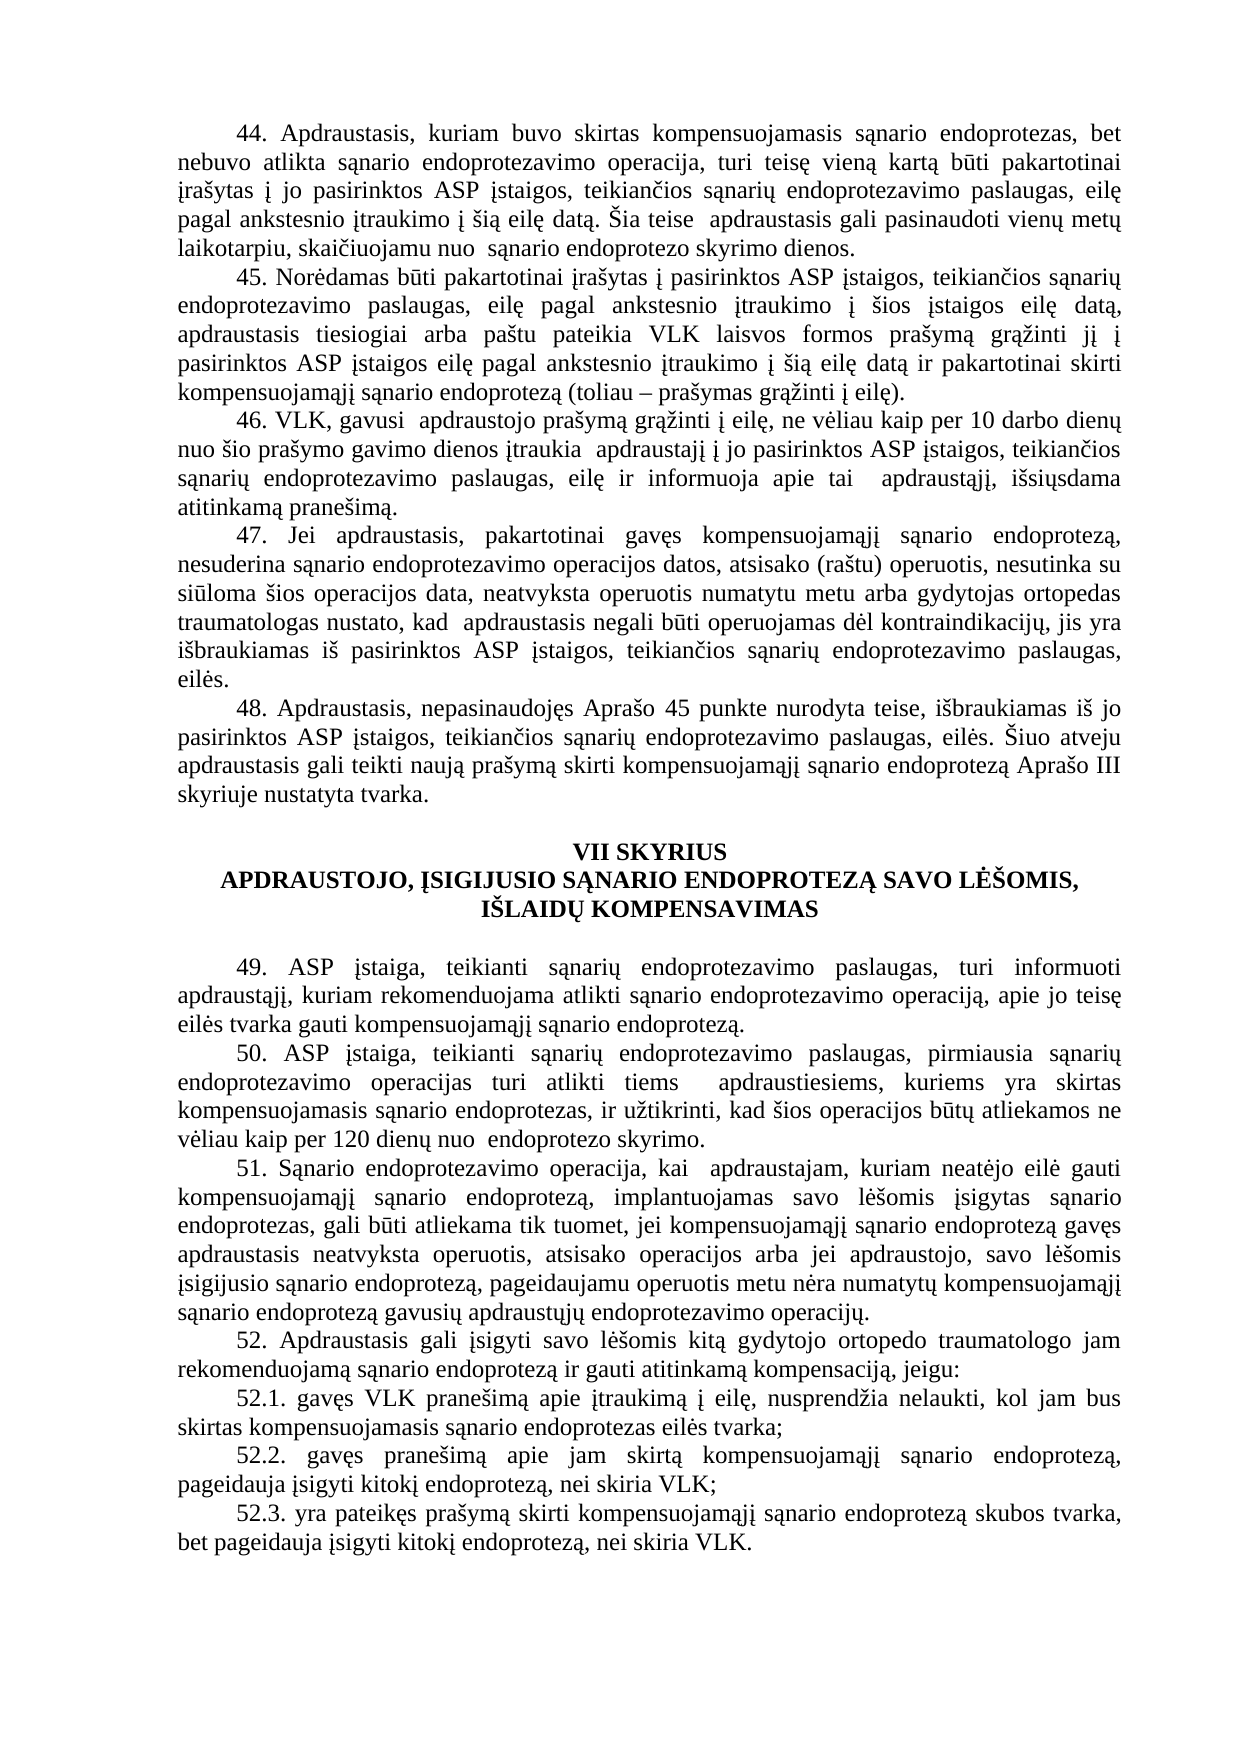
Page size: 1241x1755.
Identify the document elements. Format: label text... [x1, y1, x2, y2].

text 46. VLK, gavusi apdraustojo prašymą grąžinti į eilę, ne vėliau kaip per 10 darbo dienų nuo šio prašymo gavimo dienos įtraukia apdraustajį į jo pasirinktos ASP įstaigos, teikiančios sąnarių endoprotezavimo paslaugas, eilę ir informuoja apie tai apdraustąjį, išsiųsdama atitinkamą pranešimą. [177, 406, 1122, 521]
text 52.2. gavęs pranešimą apie jam skirtą kompensuojamąjį sąnario endoprotezą, pageidauja įsigyti kitokį endoprotezą, nei skiria VLK; [177, 1441, 1122, 1498]
text 52.3. yra pateikęs prašymą skirti kompensuojamąjį sąnario endoprotezą skubos tvarka, bet pageidauja įsigyti kitokį endoprotezą, nei skiria VLK. [177, 1498, 1122, 1556]
text 51. Sąnario endoprotezavimo operacija, kai apdraustajam, kuriam neatėjo eilė gauti kompensuojamąjį sąnario endoprotezą, implantuojamas savo lėšomis įsigytas sąnario endoprotezas, gali būti atliekama tik tuomet, jei kompensuojamąjį sąnario endoprotezą gavęs apdraustasis neatvyksta operuotis, atsisako operacijos arba jei apdraustojo, savo lėšomis įsigijusio sąnario endoprotezą, pageidaujamu operuotis metu nėra numatytų kompensuojamąjį sąnario endoprotezą gavusių apdraustųjų endoprotezavimo operacijų. [177, 1153, 1122, 1326]
text 45. Norėdamas būti pakartotinai įrašytas į pasirinktos ASP įstaigos, teikiančios sąnarių endoprotezavimo paslaugas, eilę pagal ankstesnio įtraukimo į šios įstaigos eilę datą, apdraustasis tiesiogiai arba paštu pateikia VLK laisvos formos prašymą grąžinti jį į pasirinktos ASP įstaigos eilę pagal ankstesnio įtraukimo į šią eilę datą ir pakartotinai skirti kompensuojamąjį sąnario endoprotezą (toliau – prašymas grąžinti į eilę). [177, 262, 1122, 406]
text 50. ASP įstaiga, teikianti sąnarių endoprotezavimo paslaugas, pirmiausia sąnarių endoprotezavimo operacijas turi atlikti tiems apdraustiesiems, kuriems yra skirtas kompensuojamasis sąnario endoprotezas, ir užtikrinti, kad šios operacijos būtų atliekamos ne vėliau kaip per 120 dienų nuo endoprotezo skyrimo. [177, 1038, 1122, 1153]
text 52.1. gavęs VLK pranešimą apie įtraukimą į eilę, nusprendžia nelaukti, kol jam bus skirtas kompensuojamasis sąnario endoprotezas eilės tvarka; [177, 1383, 1122, 1441]
text 49. ASP įstaiga, teikianti sąnarių endoprotezavimo paslaugas, turi informuoti apdraustąjį, kuriam rekomenduojama atlikti sąnario endoprotezavimo operaciją, apie jo teisę eilės tvarka gauti kompensuojamąjį sąnario endoprotezą. [177, 952, 1122, 1038]
text 48. Apdraustasis, nepasinaudojęs Aprašo 45 punkte nurodyta teise, išbraukiamas iš jo pasirinktos ASP įstaigos, teikiančios sąnarių endoprotezavimo paslaugas, eilės. Šiuo atveju apdraustasis gali teikti naują prašymą skirti kompensuojamąjį sąnario endoprotezą Aprašo III skyriuje nustatyta tvarka. [177, 693, 1122, 808]
text APDRAUSTOJO, ĮSIGIJUSIO SĄNARIO ENDOPROTEZĄ SAVO LĖŠOMIS, IŠLAIDŲ KOMPENSAVIMAS [177, 866, 1122, 923]
text VII SKYRIUS [177, 837, 1122, 866]
text 52. Apdraustasis gali įsigyti savo lėšomis kitą gydytojo ortopedo traumatologo jam rekomenduojamą sąnario endoprotezą ir gauti atitinkamą kompensaciją, jeigu: [177, 1326, 1122, 1383]
text 44. Apdraustasis, kuriam buvo skirtas kompensuojamasis sąnario endoprotezas, bet nebuvo atlikta sąnario endoprotezavimo operacija, turi teisę vieną kartą būti pakartotinai įrašytas į jo pasirinktos ASP įstaigos, teikiančios sąnarių endoprotezavimo paslaugas, eilę pagal ankstesnio įtraukimo į šią eilę datą. Šia teise apdraustasis gali pasinaudoti vienų metų laikotarpiu, skaičiuojamu nuo sąnario endoprotezo skyrimo dienos. [177, 118, 1122, 262]
text 47. Jei apdraustasis, pakartotinai gavęs kompensuojamąjį sąnario endoprotezą, nesuderina sąnario endoprotezavimo operacijos datos, atsisako (raštu) operuotis, nesutinka su siūloma šios operacijos data, neatvyksta operuotis numatytu metu arba gydytojas ortopedas traumatologas nustato, kad apdraustasis negali būti operuojamas dėl kontraindikacijų, jis yra išbraukiamas iš pasirinktos ASP įstaigos, teikiančios sąnarių endoprotezavimo paslaugas, eilės. [177, 521, 1122, 693]
